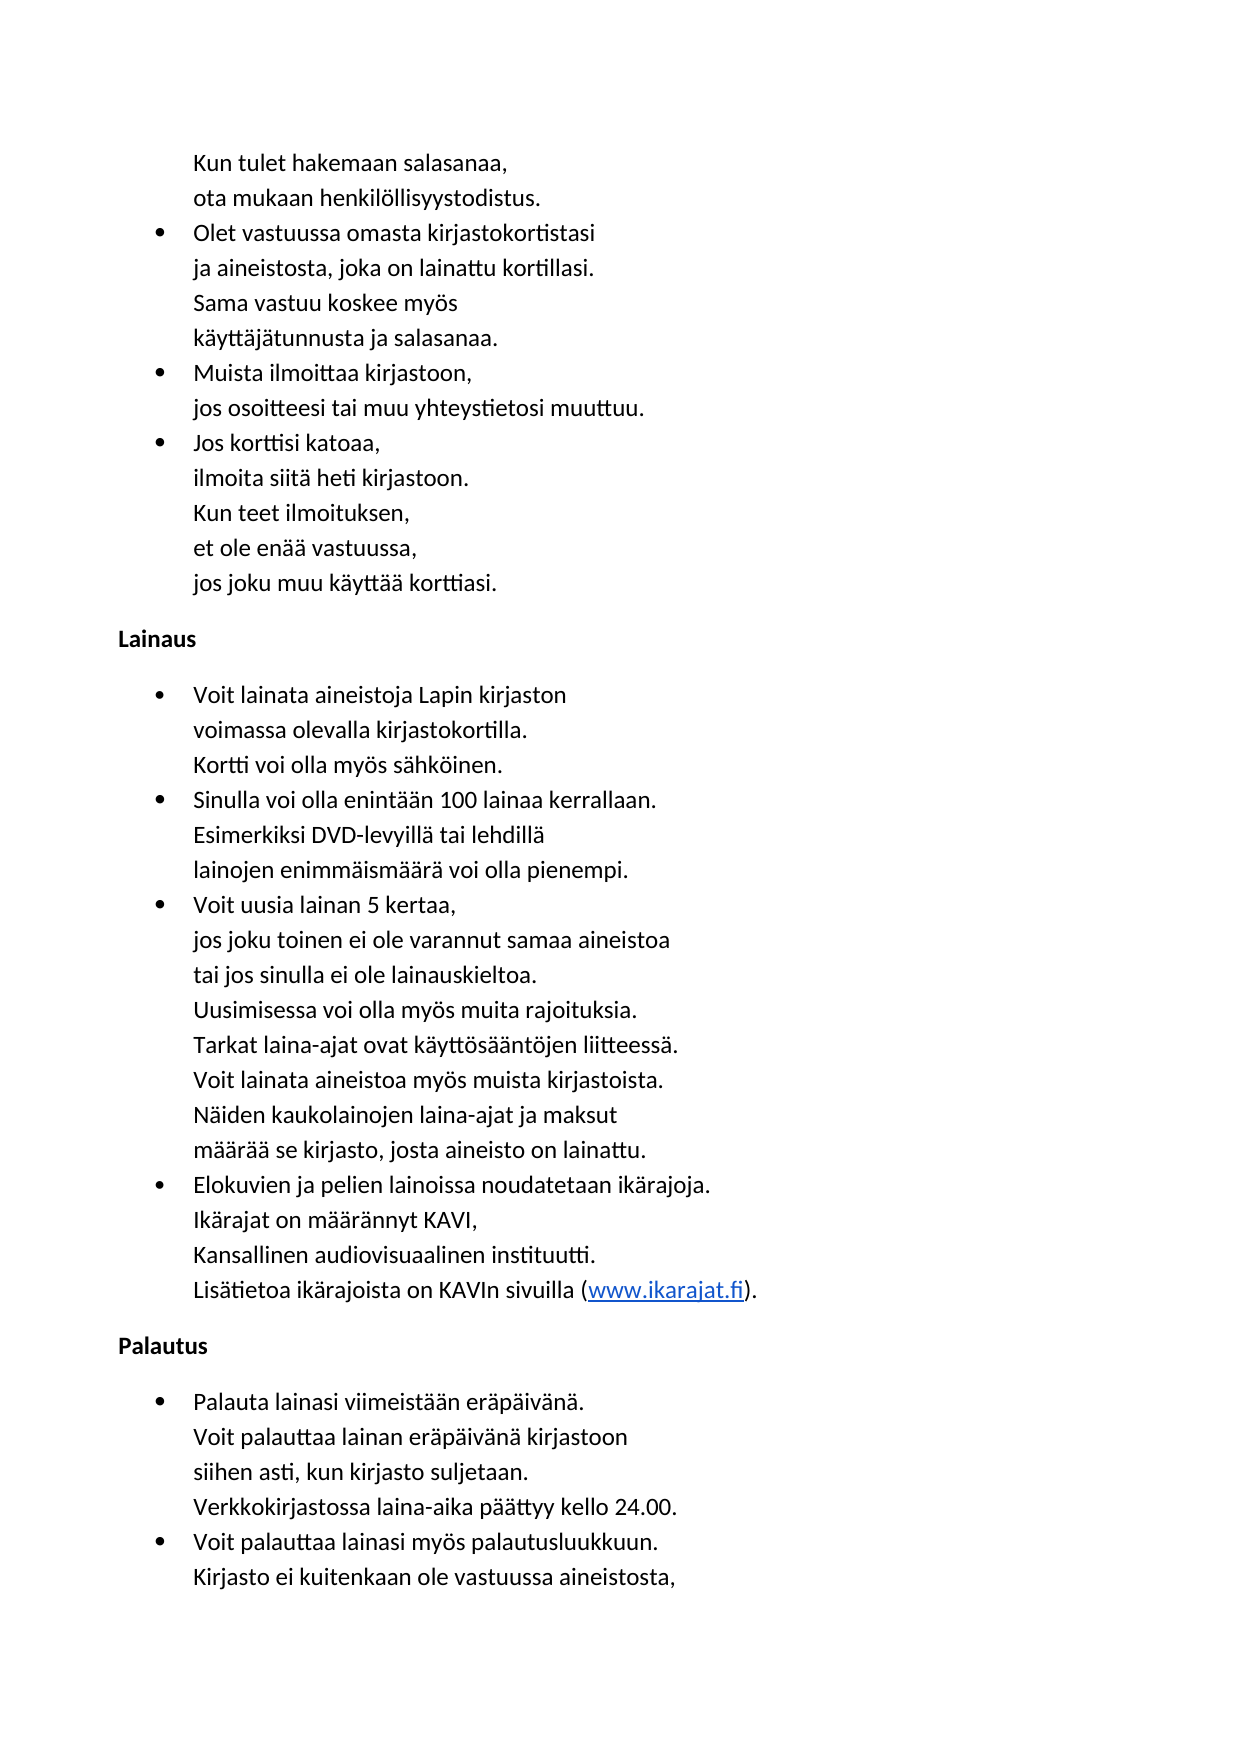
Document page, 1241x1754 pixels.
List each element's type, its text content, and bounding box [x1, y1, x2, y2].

list Sinulla voi olla enintään 100 lainaa kerrallaan. Esimerkiksi DVD-levyillä tai lehdillä lainojen enimmäismäärä voi olla pienempi. [156, 784, 1122, 885]
text Lainaus [118, 623, 1122, 654]
text Palautus [118, 1330, 1122, 1361]
list Voit palauttaa lainasi myös palautusluukkuun. Kirjasto ei kuitenkaan ole vastuussa aineistosta, [156, 1526, 1122, 1591]
list Elokuvien ja pelien lainoissa noudatetaan ikärajoja. Ikärajat on määrännyt KAVI, Kansallinen audiovisuaalinen instituutti. Lisätietoa ikärajoista on KAVIn sivuilla (www.ikarajat.fi). [156, 1169, 1122, 1305]
list Olet vastuussa omasta kirjastokortistasi ja aineistosta, joka on lainattu kortillasi. Sama vastuu koskee myös käyttäjätunnusta ja salasanaa. [156, 218, 1122, 353]
list Voit lainata aineistoja Lapin kirjaston voimassa olevalla kirjastokortilla. Kortti voi olla myös sähköinen. [156, 679, 1122, 780]
list Voit uusia lainan 5 kertaa, jos joku toinen ei ole varannut samaa aineistoa tai jos sinulla ei ole lainauskieltoa. Uusimisessa voi olla myös muita rajoituksia. Tarkat laina-ajat ovat käyttösääntöjen liitteessä. Voit lainata aineistoa myös muista kirjastoista. Näiden kaukolainojen laina-ajat ja maksut määrää se kirjasto, josta aineisto on lainattu. [156, 889, 1122, 1165]
list Palauta lainasi viimeistään eräpäivänä. Voit palauttaa lainan eräpäivänä kirjastoon siihen asti, kun kirjasto suljetaan. Verkkokirjastossa laina-aika päättyy kello 24.00. [156, 1386, 1122, 1521]
list Jos korttisi katoaa, ilmoita siitä heti kirjastoon. Kun teet ilmoituksen, et ole enää vastuussa, jos joku muu käyttää korttiasi. [156, 428, 1122, 598]
list Kun tulet hakemaan salasanaa, ota mukaan henkilöllisyystodistus. [156, 148, 1122, 213]
list Muista ilmoittaa kirjastoon, jos osoitteesi tai muu yhteystietosi muuttuu. [156, 358, 1122, 423]
